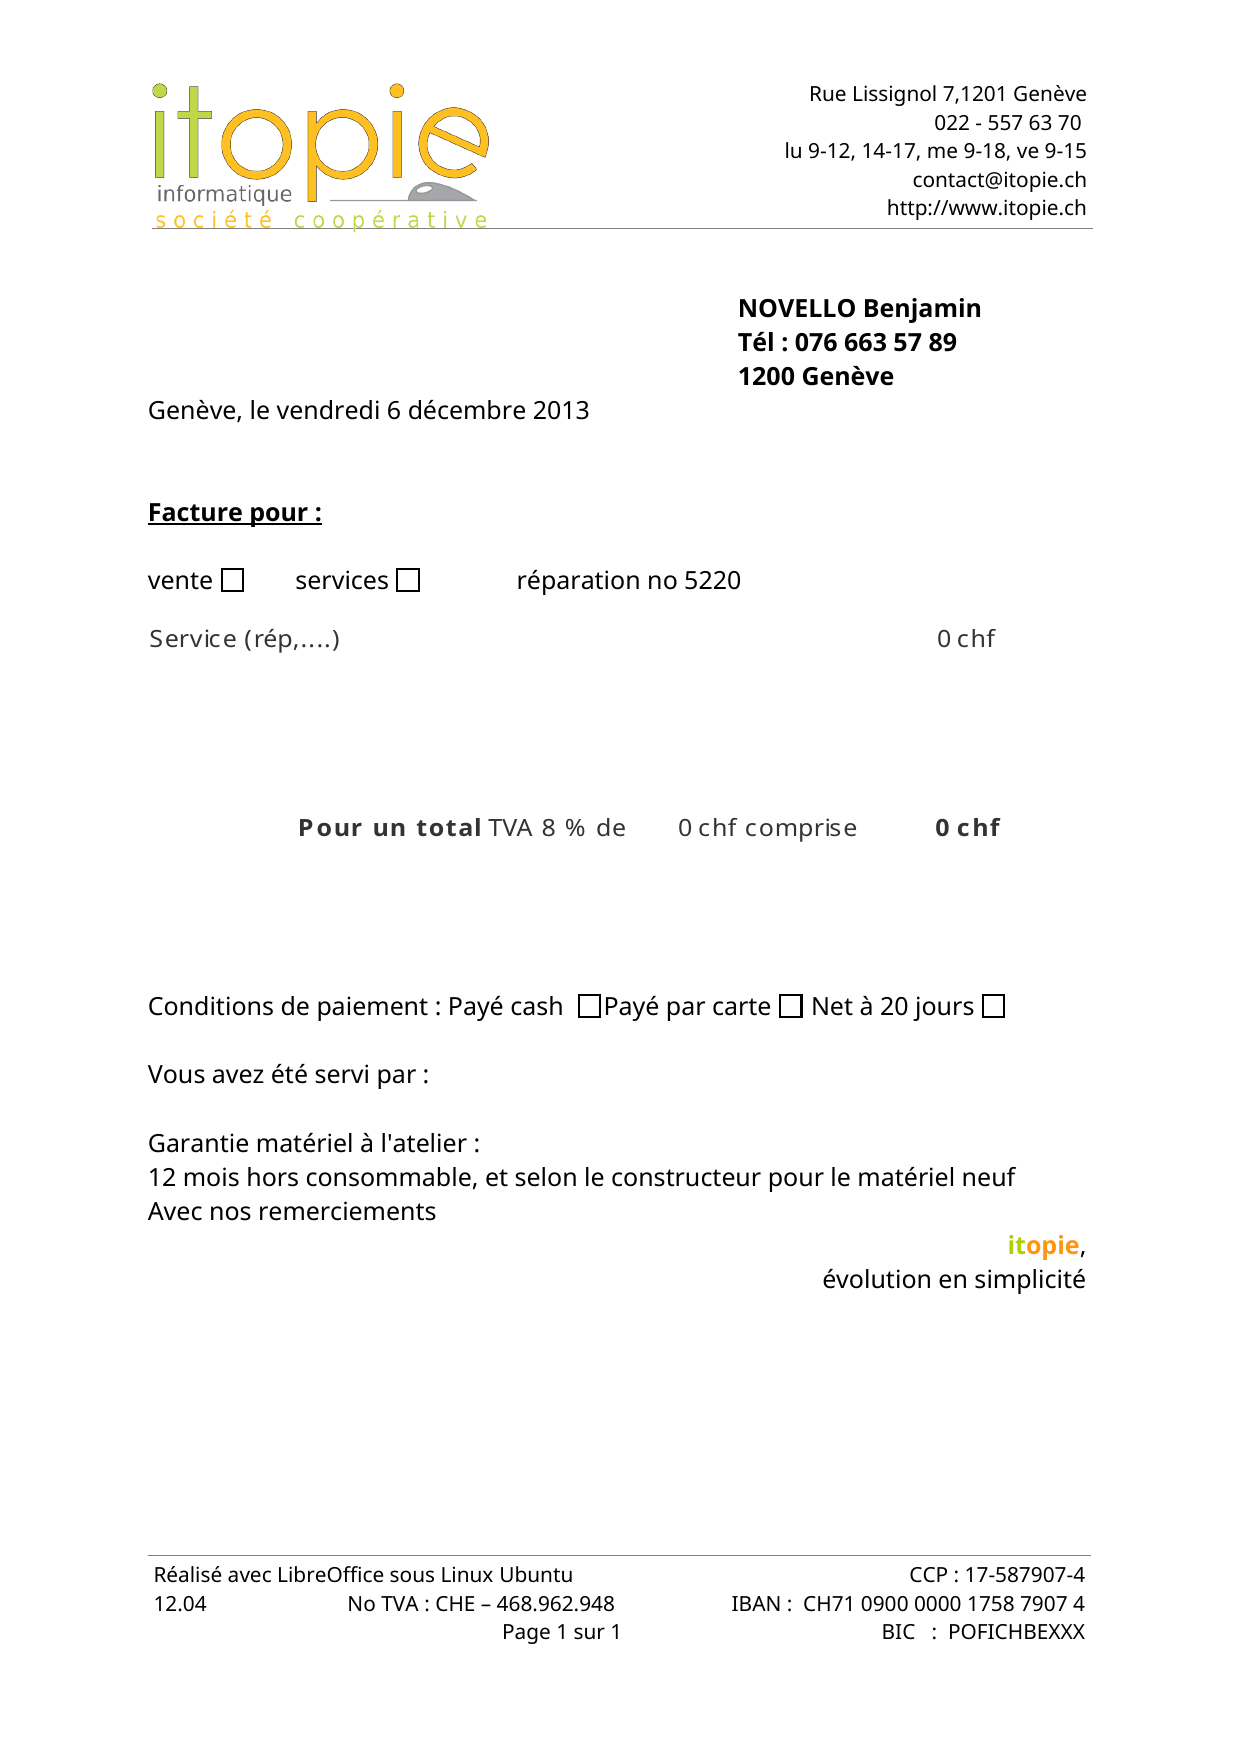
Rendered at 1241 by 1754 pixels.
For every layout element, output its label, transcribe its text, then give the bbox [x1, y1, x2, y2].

text Tél : 076 663 57 89 [148, 324, 1093, 358]
text 12 mois hors consommable, et selon le constructeur pour le matériel neuf [148, 1159, 1093, 1193]
text Avec nos remerciements [148, 1193, 1093, 1227]
text Facture pour : [148, 495, 1093, 529]
text évolution en simplicité [148, 1262, 1093, 1296]
text Genève, le vendredi 6 décembre 2013 [148, 392, 1093, 427]
text itopie, [148, 1227, 1093, 1262]
text Garantie matériel à l'atelier : [148, 1125, 1093, 1159]
picture [138, 72, 500, 244]
text NOVELLO Benjamin [148, 290, 1093, 324]
text Conditions de paiement : Payé cash Payé par carte Net à 20 jours [148, 989, 1093, 1023]
text 1200 Genève [148, 358, 1093, 392]
text Vous avez été servi par : [148, 1057, 1093, 1091]
text vente services réparation no 5220 [148, 563, 1093, 597]
